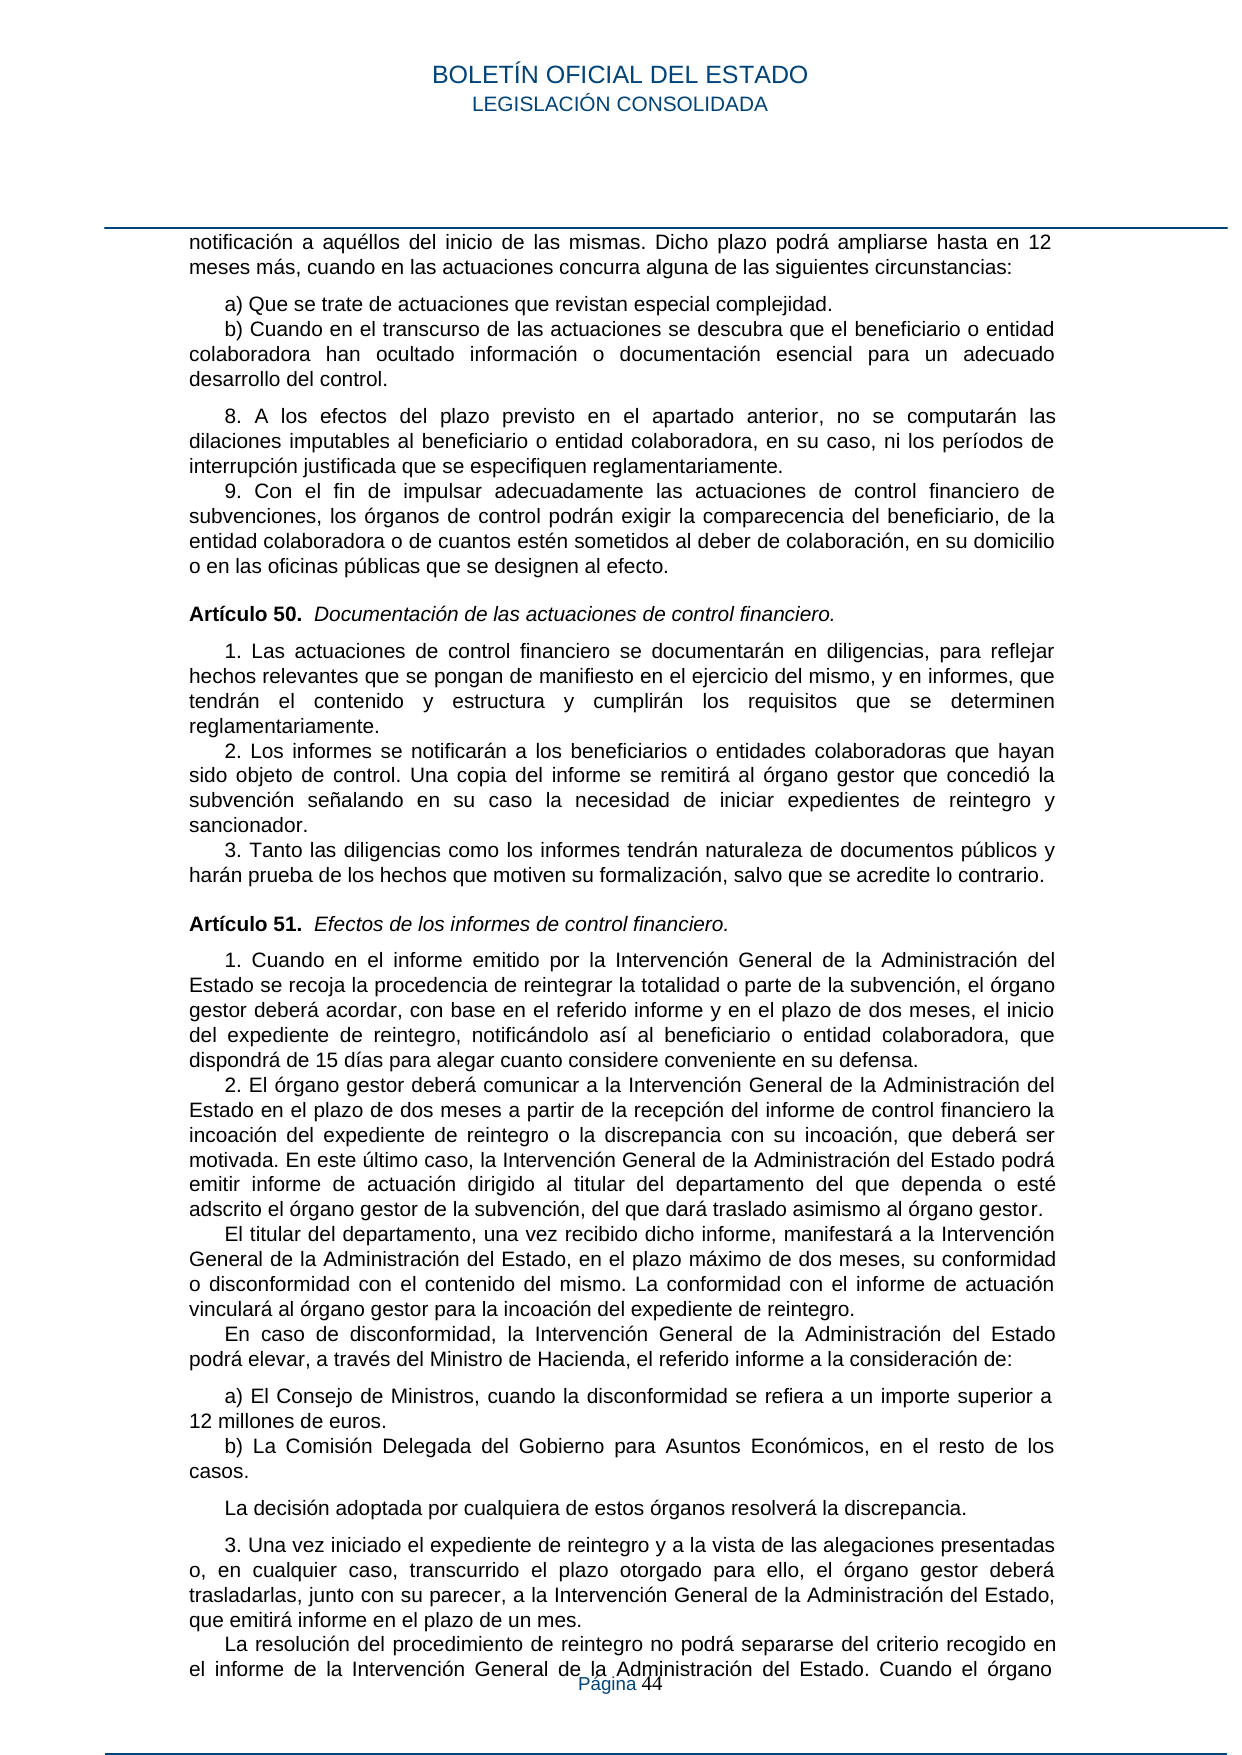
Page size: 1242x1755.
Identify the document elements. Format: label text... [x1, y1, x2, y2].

text 2. El órgano gestor deberá comunicar a la Intervención General de la Administración del Estado en el plazo de dos meses a partir de la recepción del informe de control financiero la incoación del expediente de reintegro o la discrepancia con su incoación, que deberá ser motivada. En este último caso, la Intervención General de la Administración del Estado podrá emitir informe de actuación dirigido al titular del departamento del que dependa o esté adscrito el órgano gestor de la subvención, del que dará traslado asimismo al órgano gestor. [189, 1073, 1056, 1221]
text b) La Comisión Delegada del Gobierno para Asuntos Económicos, en el resto de los casos. [189, 1434, 1056, 1483]
text 3. Una vez iniciado el expediente de reintegro y a la vista de las alegaciones presentadas o, en cualquier caso, transcurrido el plazo otorgado para ello, el órgano gestor deberá trasladarlas, junto con su parecer, a la Intervención General de la Administración del Estado, que emitirá informe en el plazo de un mes. [189, 1533, 1056, 1631]
text 12 millones de euros. [189, 1409, 1196, 1433]
text La resolución del procedimiento de reintegro no podrá separarse del criterio recogido en el informe de la Intervención General de la Administración del Estado. Cuando el órgano [189, 1632, 1056, 1681]
text a) El Consejo de Ministros, cuando la disconformidad se refiera a un importe superior a [224, 1384, 1196, 1408]
text Artículo 50. Documentación de las actuaciones de control financiero. [189, 602, 1196, 626]
text La decisión adoptada por cualquiera de estos órganos resolverá la discrepancia. [224, 1496, 1196, 1520]
text [189, 205, 1056, 227]
text b) Cuando en el transcurso de las actuaciones se descubra que el beneficiario o entidad colaboradora han ocultado información o documentación esencial para un adecuado desarrollo del control. [189, 317, 1056, 391]
text notificación a aquéllos del inicio de las mismas. Dicho plazo podrá ampliarse hasta en 12 meses más, cuando en las actuaciones concurra alguna de las siguientes circunstancias: [189, 229, 1056, 278]
text Artículo 51. Efectos de los informes de control financiero. [189, 911, 1196, 935]
text 1. Las actuaciones de control financiero se documentarán en diligencias, para reflejar hechos relevantes que se pongan de manifiesto en el ejercicio del mismo, y en informes, que tendrán el contenido y estructura y cumplirán los requisitos que se determinen reglamentariamente. [189, 639, 1056, 737]
text 8. A los efectos del plazo previsto en el apartado anterior, no se computarán las dilaciones imputables al beneficiario o entidad colaboradora, en su caso, ni los períodos de interrupción justificada que se especifiquen reglamentariamente. [189, 404, 1056, 478]
text 1. Cuando en el informe emitido por la Intervención General de la Administración del Estado se recoja la procedencia de reintegrar la totalidad o parte de la subvención, el órgano gestor deberá acordar, con base en el referido informe y en el plazo de dos meses, el inicio del expediente de reintegro, notificándolo así al beneficiario o entidad colaboradora, que dispondrá de 15 días para alegar cuanto considere conveniente en su defensa. [189, 948, 1056, 1072]
text 2. Los informes se notificarán a los beneficiarios o entidades colaboradoras que hayan sido objeto de control. Una copia del informe se remitirá al órgano gestor que concedió la subvención señalando en su caso la necesidad de iniciar expedientes de reintegro y sancionador. [189, 738, 1056, 837]
text 9. Con el fin de impulsar adecuadamente las actuaciones de control financiero de subvenciones, los órganos de control podrán exigir la comparecencia del beneficiario, de la entidad colaboradora o de cuantos estén sometidos al deber de colaboración, en su domicilio o en las oficinas públicas que se designen al efecto. [189, 479, 1056, 577]
text 3. Tanto las diligencias como los informes tendrán naturaleza de documentos públicos y harán prueba de los hechos que motiven su formalización, salvo que se acredite lo contrario. [189, 838, 1056, 887]
text a) Que se trate de actuaciones que revistan especial complejidad. [224, 292, 1196, 316]
text El titular del departamento, una vez recibido dicho informe, manifestará a la Intervención General de la Administración del Estado, en el plazo máximo de dos meses, su conformidad o disconformidad con el contenido del mismo. La conformidad con el informe de actuación vinculará al órgano gestor para la incoación del expediente de reintegro. [189, 1222, 1056, 1321]
text En caso de disconformidad, la Intervención General de la Administración del Estado podrá elevar, a través del Ministro de Hacienda, el referido informe a la consideración de: [189, 1322, 1056, 1371]
